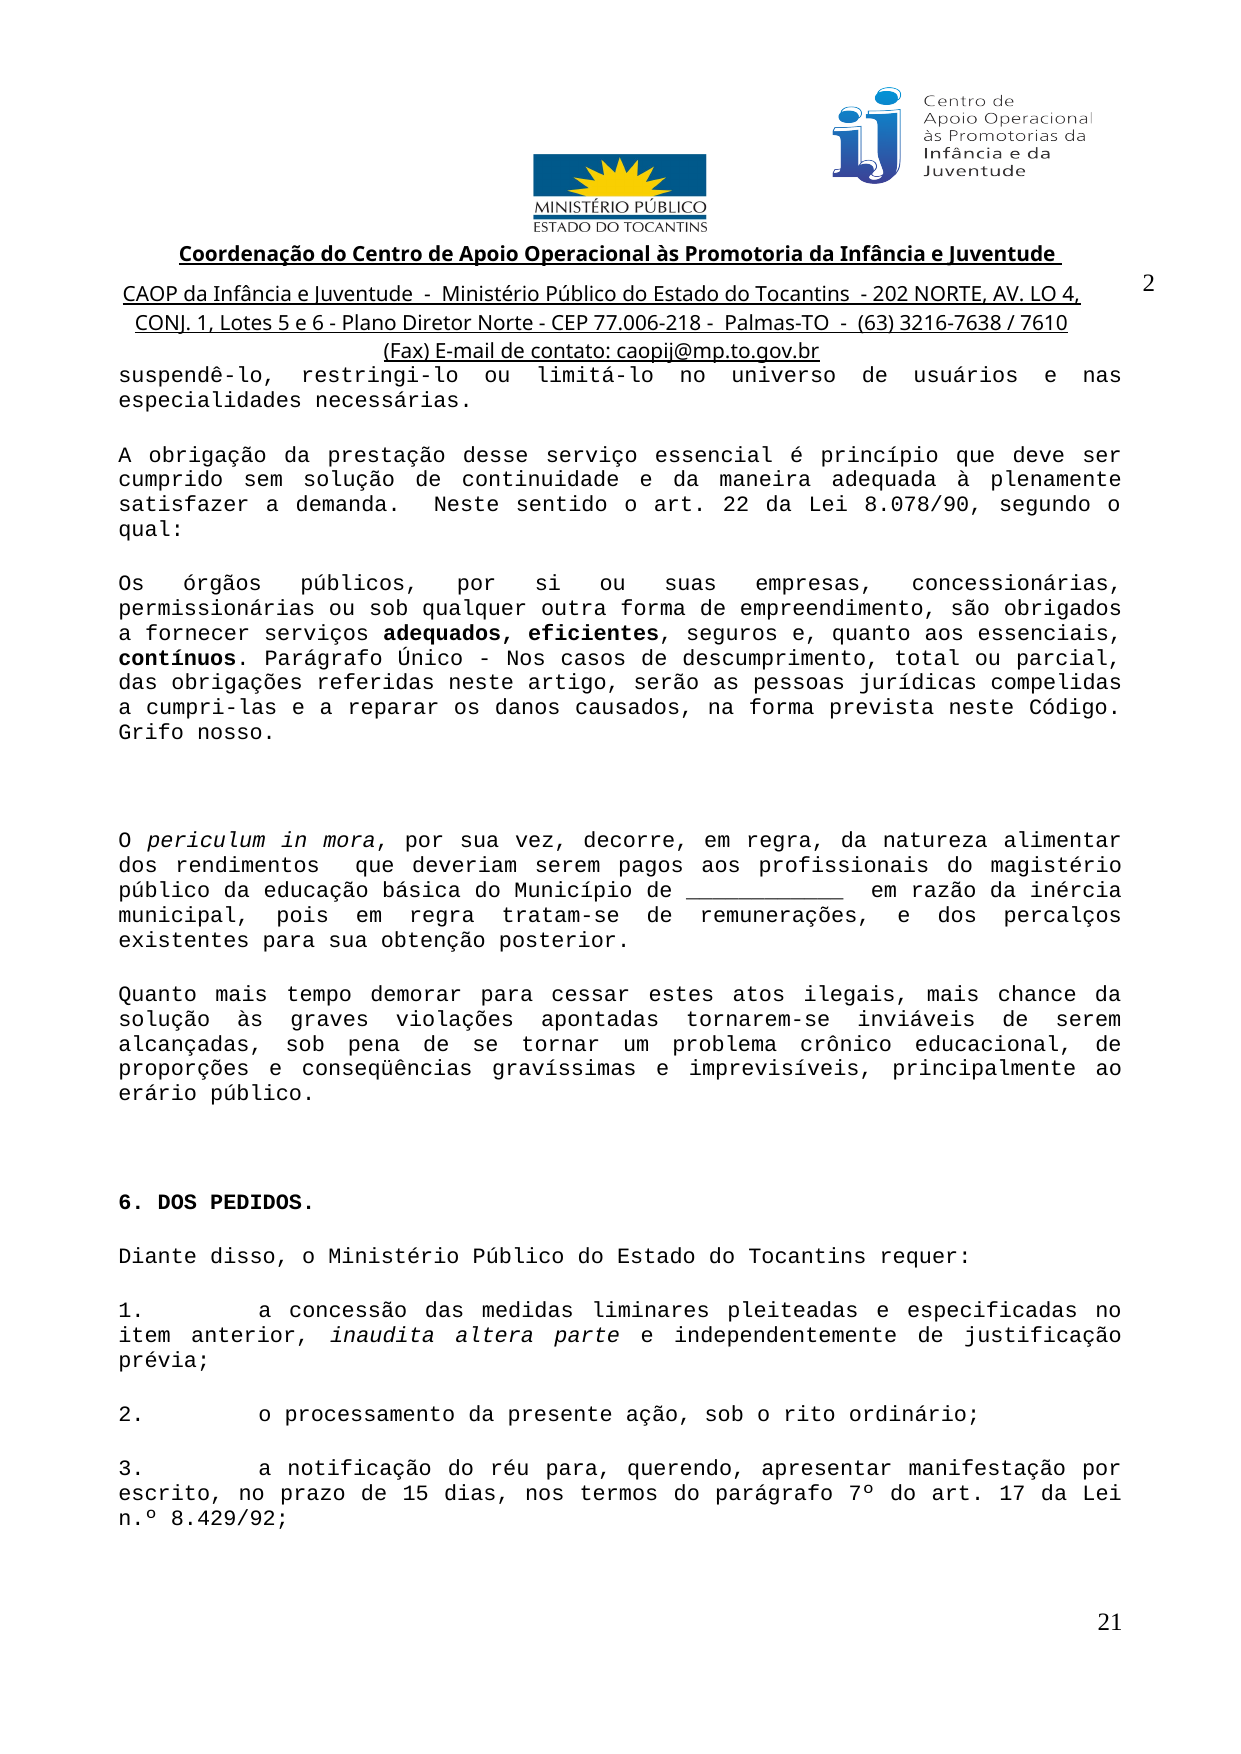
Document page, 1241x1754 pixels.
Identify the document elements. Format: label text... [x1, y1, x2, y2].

list a notificação do réu para, querendo, apresentar manifestação por escrito, no prazo de 15 dias, nos termos do parágrafo 7º do art. 17 da Lei n.º 8.429/92; [118, 1457, 1122, 1532]
text A obrigação da prestação desse serviço essencial é princípio que deve ser cumprido sem solução de continuidade e da maneira adequada à plenamente satisfazer a demanda. Neste sentido o art. 22 da Lei 8.078/90, segundo o qual: [118, 444, 1122, 543]
picture [533, 154, 707, 232]
text O periculum in mora, por sua vez, decorre, em regra, da natureza alimentar dos rendimentos que deveriam serem pagos aos profissionais do magistério público da educação básica do Município de ____________ em razão da inércia municipal, pois em regra tratam-se de remunerações, e dos percalços existentes para sua obtenção posterior. [118, 830, 1122, 954]
text 6. DOS PEDIDOS. [118, 1191, 1122, 1216]
list o processamento da presente ação, sob o rito ordinário; [118, 1403, 1122, 1428]
text Quanto mais tempo demorar para cessar estes atos ilegais, mais chance da solução às graves violações apontadas tornarem-se inviáveis de serem alcançadas, sob pena de se tornar um problema crônico educacional, de proporções e conseqüências gravíssimas e imprevisíveis, principalmente ao erário público. [118, 983, 1122, 1107]
list a concessão das medidas liminares pleiteadas e especificadas no item anterior, inaudita altera parte e independentemente de justificação prévia; [118, 1299, 1122, 1374]
picture [832, 87, 1092, 184]
text Os órgãos públicos, por si ou suas empresas, concessionárias, permissionárias ou sob qualquer outra forma de empreendimento, são obrigados a fornecer serviços adequados, eficientes, seguros e, quanto aos essenciais, contínuos. Parágrafo Único - Nos casos de descumprimento, total ou parcial, das obrigações referidas neste artigo, serão as pessoas jurídicas compelidas a cumpri-las e a reparar os danos causados, na forma prevista neste Código. Grifo nosso. [118, 572, 1122, 746]
text suspendê-lo, restringi-lo ou limitá-lo no universo de usuários e nas especialidades necessárias. [118, 365, 1122, 414]
text Diante disso, o Ministério Público do Estado do Tocantins requer: [118, 1245, 1122, 1270]
